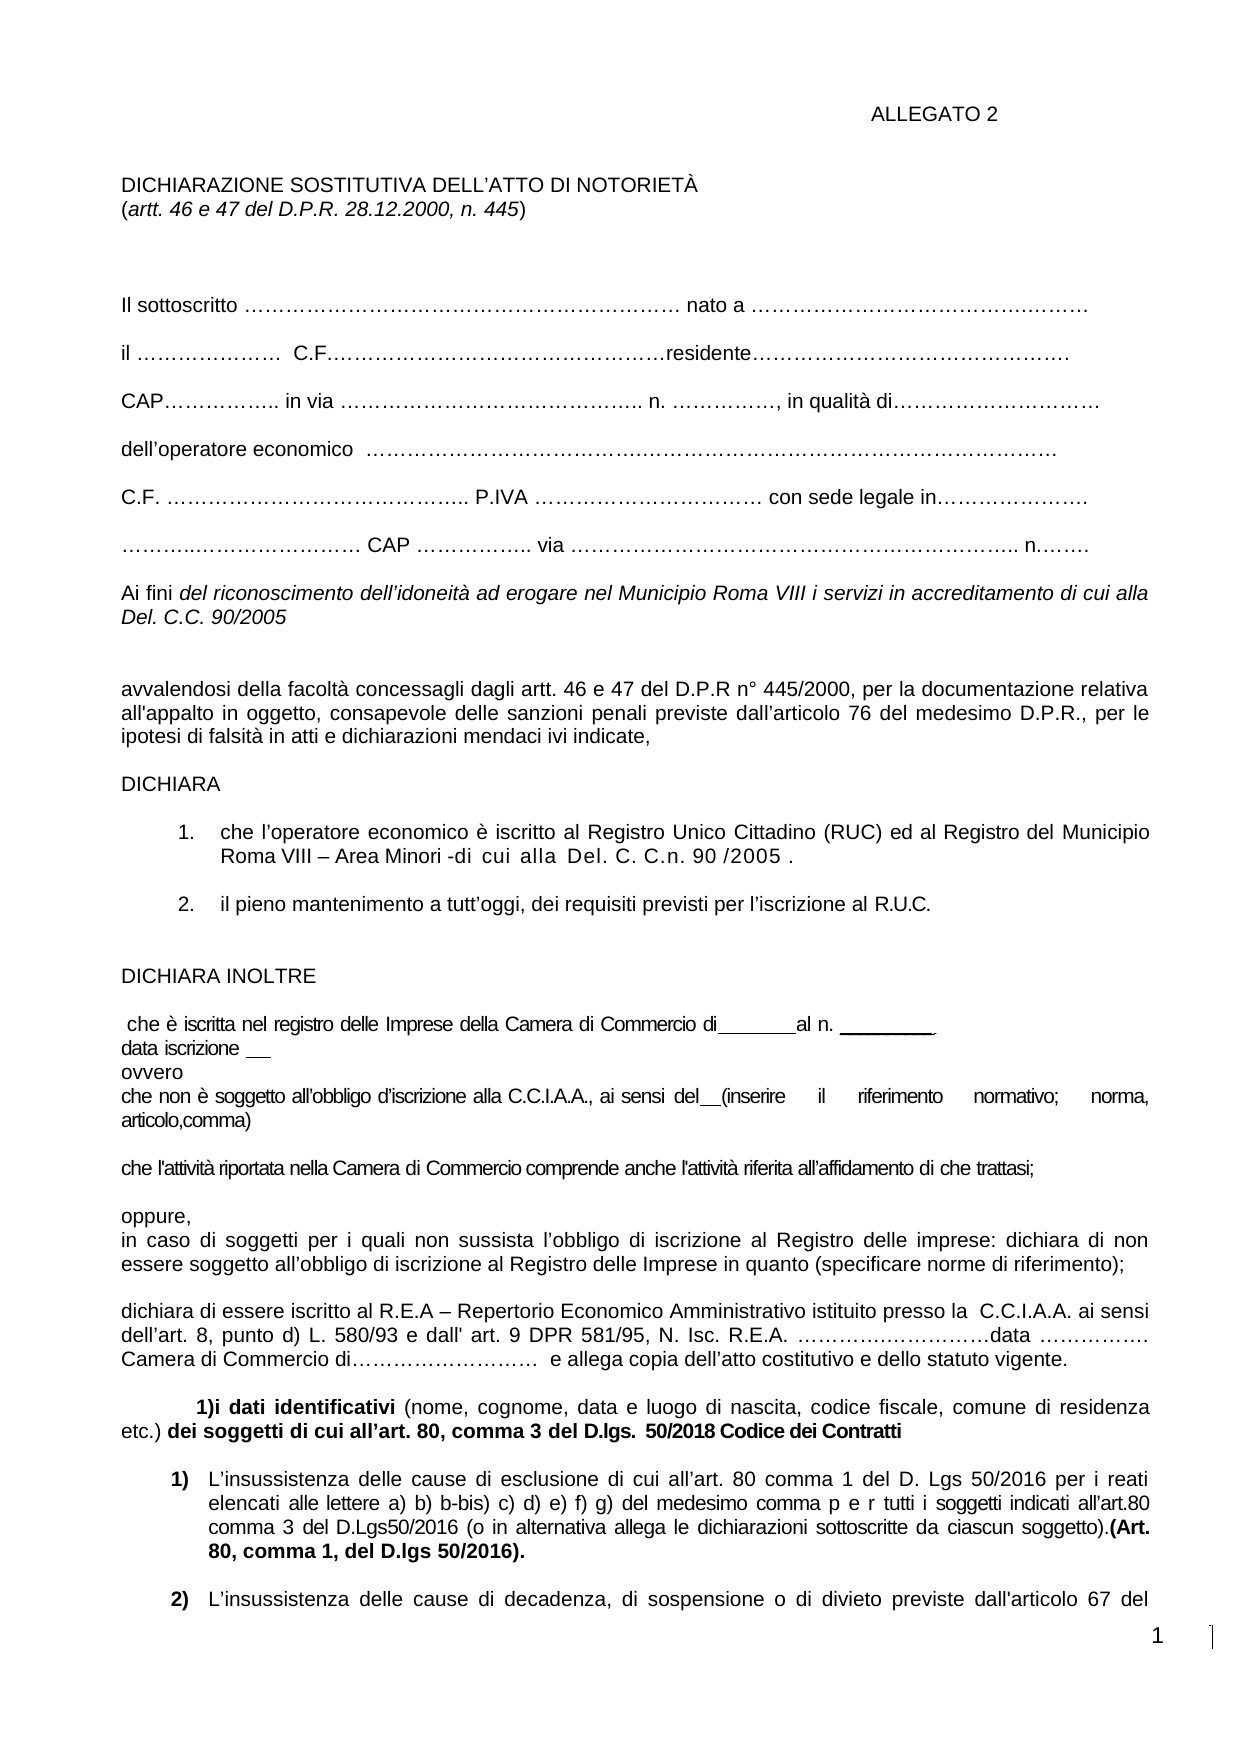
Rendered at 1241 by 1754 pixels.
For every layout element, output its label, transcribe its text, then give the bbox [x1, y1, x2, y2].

list L’insussistenza delle cause di decadenza, di sospensione o di divieto previste dall'articolo 67 del [171, 1587, 1151, 1611]
text DICHIARA INOLTRE [121, 964, 1151, 988]
list che l’operatore economico è iscritto al Registro Unico Cittadino (RUC) ed al Registro del Municipio Roma VIII – Area Minori -di cui alla Del. C. C.n. 90 /2005 . [178, 820, 1151, 868]
text in caso di soggetti per i quali non sussista l’obbligo di iscrizione al Registro delle imprese: dichiara di non essere soggetto all’obbligo di iscrizione al Registro delle Imprese in quanto (specificare norme di riferimento); [121, 1227, 1151, 1275]
text ALLEGATO 2 [121, 101, 1151, 125]
text il ………………… C.F.…………………………………………residente………………………………………. [121, 341, 1151, 365]
text che non è soggetto all’obbligo d’iscrizione alla C.C.I.A.A., ai sensi del (inserire il riferimento normativo; norma, articolo,comma) [121, 1084, 1151, 1132]
list L’insussistenza delle cause di esclusione di cui all’art. 80 comma 1 del D. Lgs 50/2016 per i reati elencati alle lettere a) b) b-bis) c) d) e) f) g) del medesimo comma p e r tutti i soggetti indicati all’art.80 comma 3 del D.Lgs50/2016 (o in alternativa allega le dichiarazioni sottoscritte da ciascun soggetto).(Art. 80, comma 1, del D.lgs 50/2016). [171, 1467, 1151, 1563]
text che l'attività riportata nella Camera di Commercio comprende anche l'attività riferita all’affidamento di che trattasi; [121, 1156, 1151, 1179]
text oppure, [121, 1203, 1151, 1227]
text DICHIARAZIONE SOSTITUTIVA DELL’ATTO DI NOTORIETÀ [121, 173, 1151, 197]
text Ai fini del riconoscimento dell’idoneità ad erogare nel Municipio Roma VIII i servizi in accreditamento di cui alla Del. C.C. 90/2005 [121, 581, 1151, 628]
text avvalendosi della facoltà concessagli dagli artt. 46 e 47 del D.P.R n° 445/2000, per la documentazione relativa all'appalto in oggetto, consapevole delle sanzioni penali previste dall’articolo 76 del medesimo D.P.R., per le ipotesi di falsità in atti e dichiarazioni mendaci ivi indicate, [121, 676, 1151, 748]
text ovvero [121, 1060, 1151, 1084]
text DICHIARA [121, 772, 1151, 796]
list il pieno mantenimento a tutt’oggi, dei requisiti previsti per l’iscrizione al R.U.C. [178, 892, 1151, 916]
text Il sottoscritto ……………………………………………………… nato a ………………………………….……… [121, 293, 1151, 317]
text dichiara di essere iscritto al R.E.A – Repertorio Economico Amministrativo istituito presso la C.C.I.A.A. ai sensi dell’art. 8, punto d) L. 580/93 e dall' art. 9 DPR 581/95, N. Isc. R.E.A. ………….……………data ……………. Camera di Commercio di……………………… e allega copia dell’atto costitutivo e dello statuto vigente. [121, 1299, 1151, 1371]
text che è iscritta nel registro delle Imprese della Camera di Commercio di al n. __________ [121, 1012, 1151, 1036]
text 1)i dati identificativi (nome, cognome, data e luogo di nascita, codice fiscale, comune di residenza etc.) dei soggetti di cui all’art. 80, comma 3 del D.lgs. 50/2018 Codice dei Contratti [121, 1395, 1151, 1443]
text dell’operatore economico ………………………………….…………………………………………………… [121, 437, 1151, 461]
text C.F. …………………………………….. P.IVA …………………………… con sede legale in…………………. [121, 485, 1151, 509]
text CAP…………….. in via …………………………………….. n. ……………, in qualità di………………………… [121, 389, 1151, 413]
text data iscrizione [121, 1036, 1151, 1060]
text (artt. 46 e 47 del D.P.R. 28.12.2000, n. 445) [121, 197, 1151, 221]
text ………..…………………… CAP …………….. via ……………………………………………………….. n.……. [121, 533, 1151, 557]
